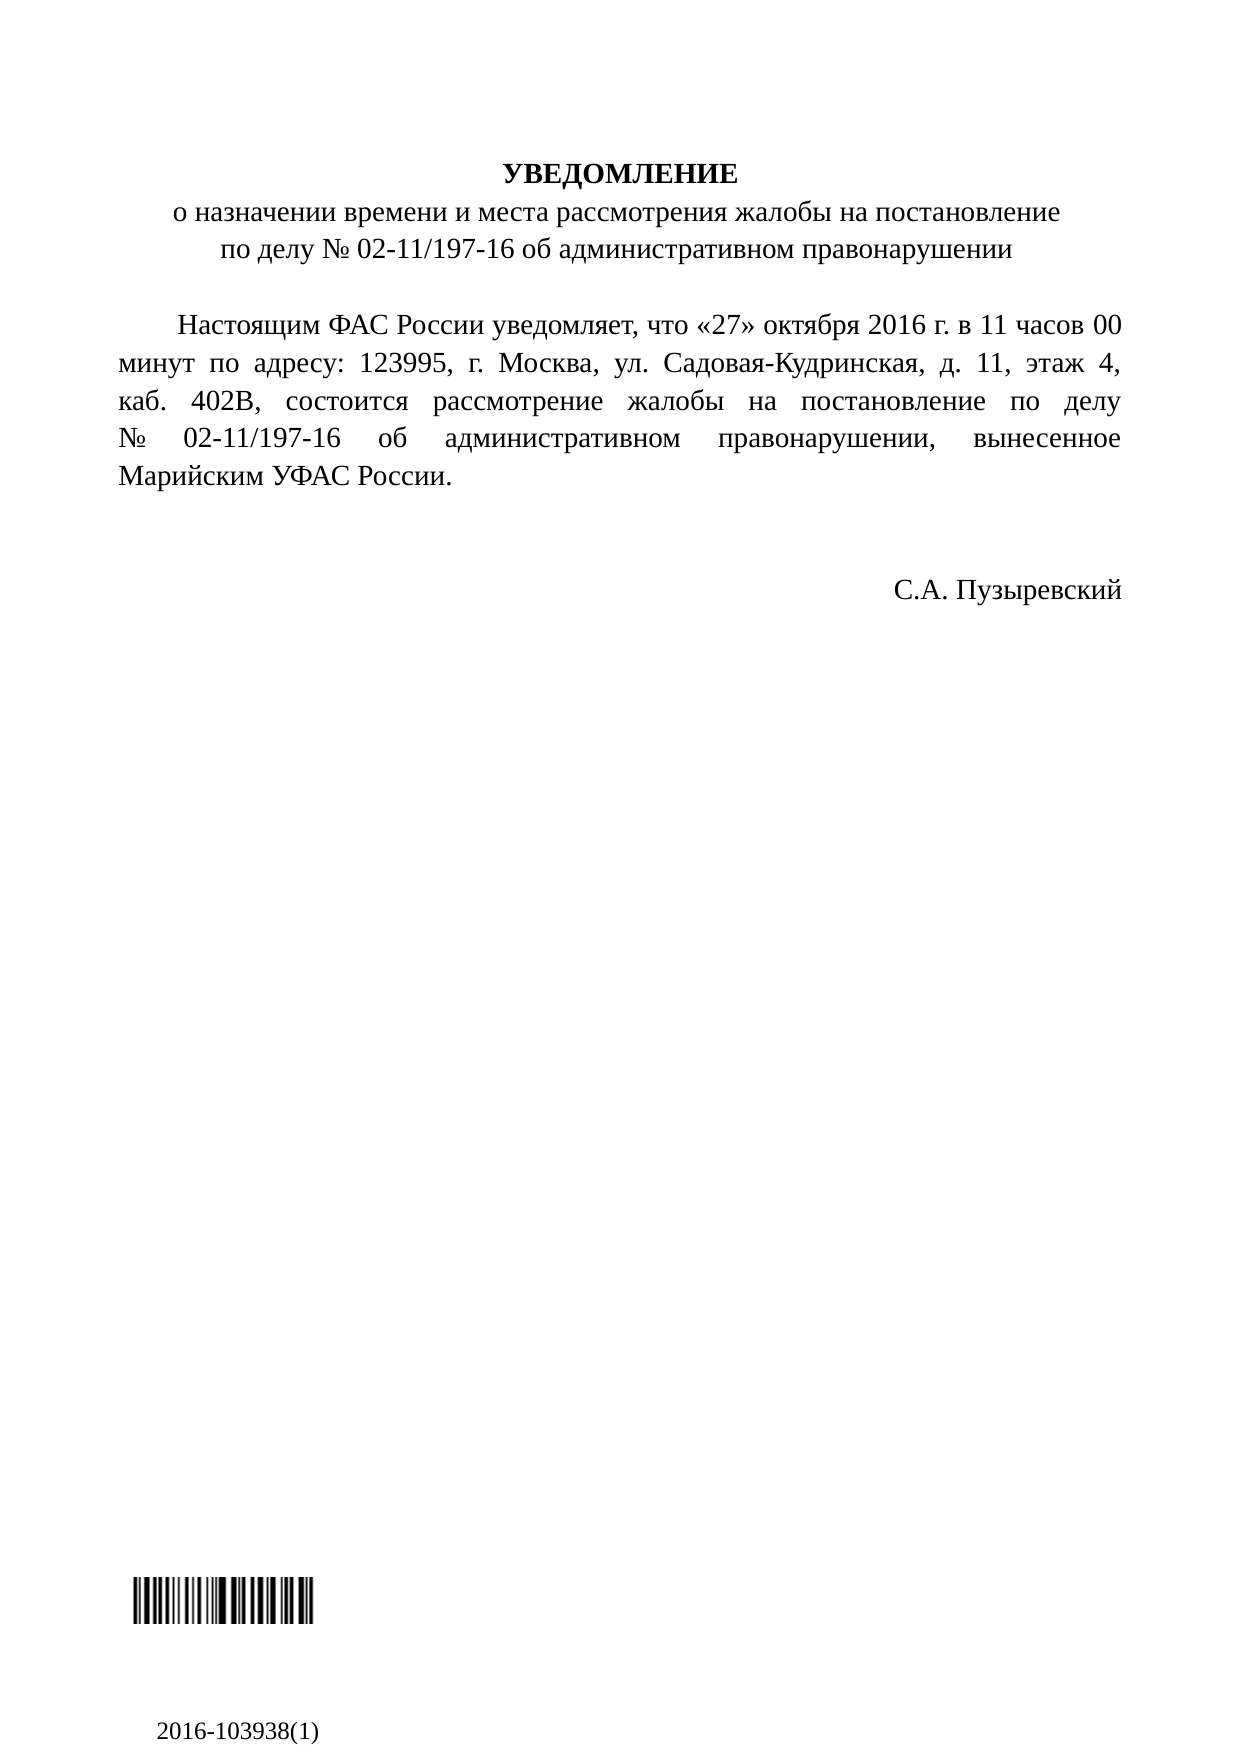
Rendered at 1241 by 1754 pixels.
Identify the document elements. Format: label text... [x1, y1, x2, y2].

subtitle о назначении времени и места рассмотрения жалобы на постановление [118, 189, 1122, 227]
subtitle УВЕДОМЛЕНИЕ [118, 152, 1122, 189]
text Настоящим ФАС России уведомляет, что «27» октября 2016 г. в 11 часов 00 минут по адресу: 123995, г. Москва, ул. Садовая-Кудринская, д. 11, этаж 4, каб. 402В, состоится рассмотрение жалобы на постановление по делу № 02-11/197-16 об административном правонарушении, вынесенное Марийским УФАС России. [118, 303, 1122, 492]
text С.А. Пузыревский [118, 568, 1122, 605]
subtitle по делу № 02-11/197-16 об административном правонарушении [118, 227, 1122, 265]
picture [118, 1577, 331, 1624]
